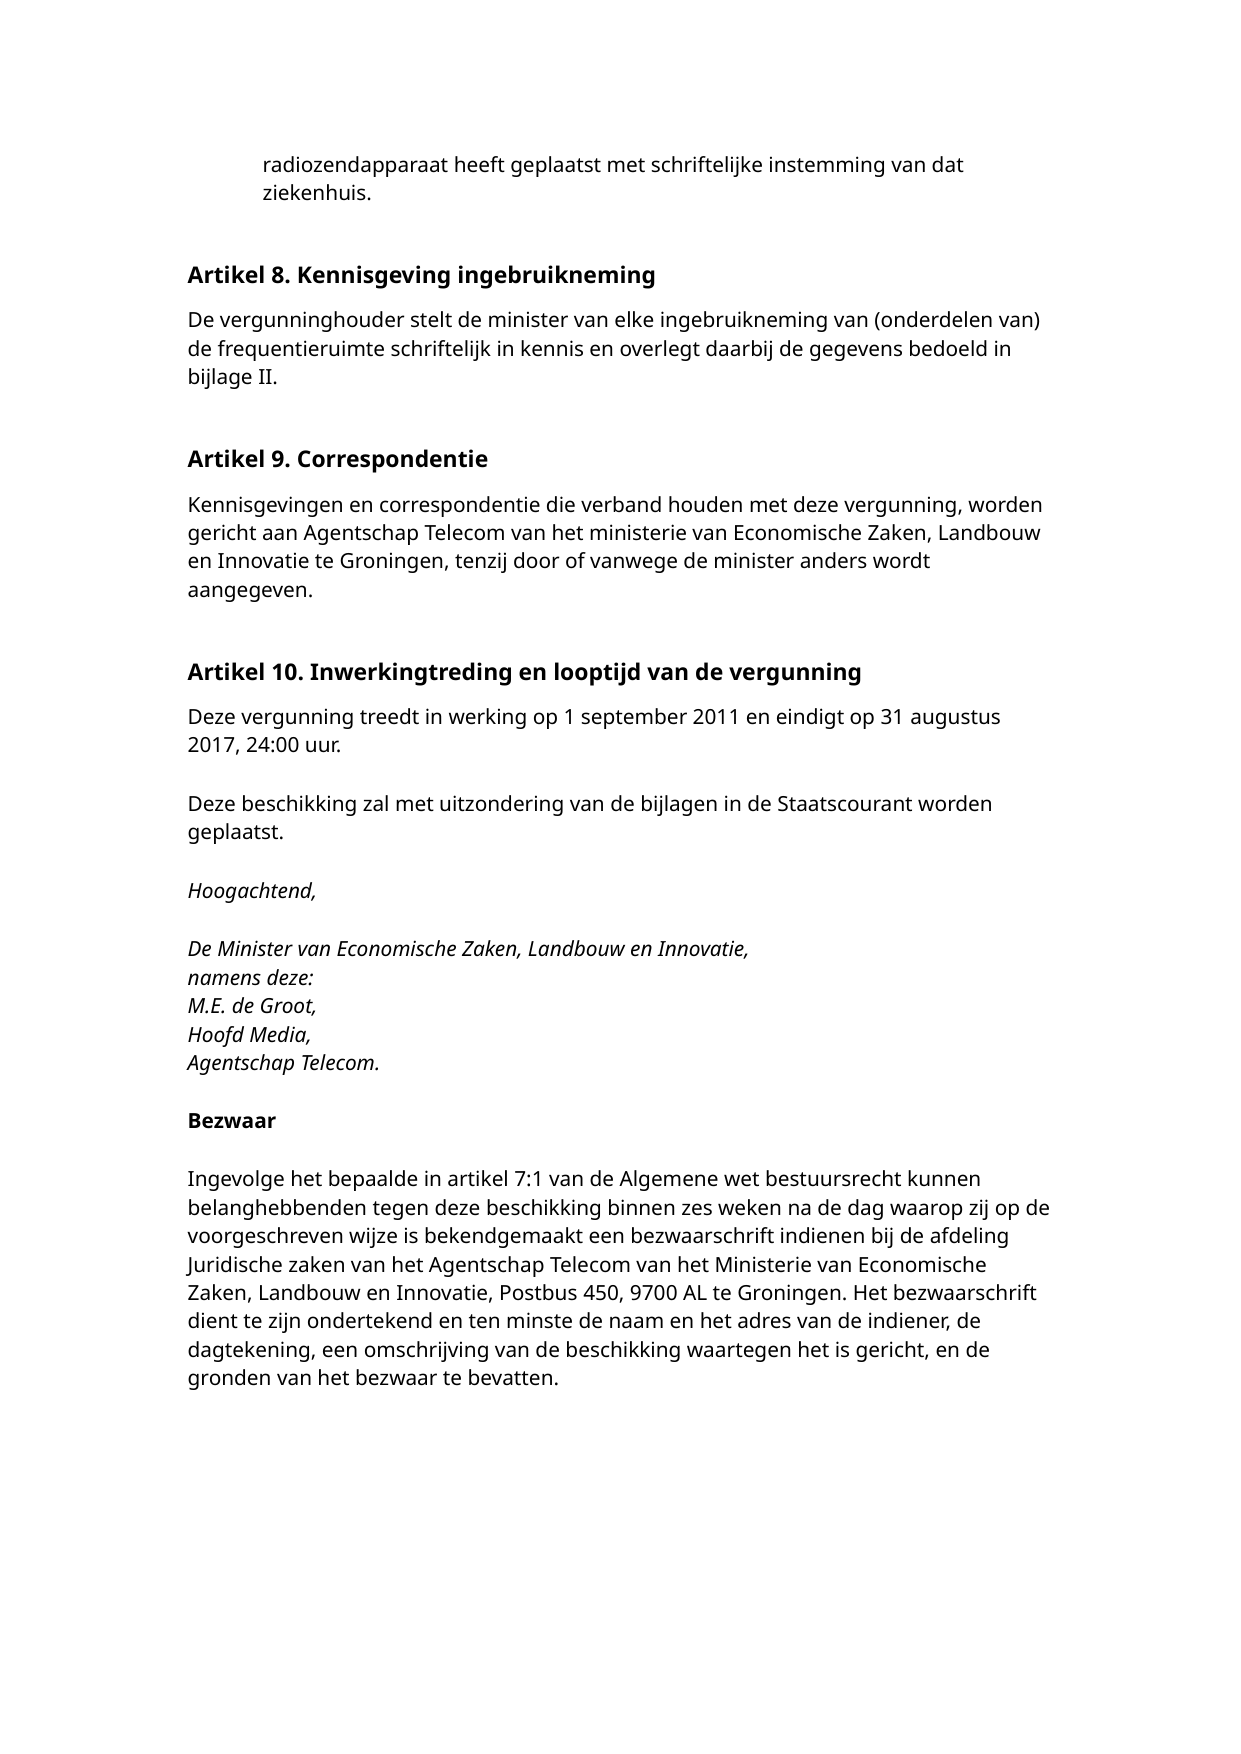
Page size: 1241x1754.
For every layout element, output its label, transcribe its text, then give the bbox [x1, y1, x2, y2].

text Hoofd Media, [187, 1020, 1053, 1048]
text M.E. de Groot, [187, 991, 1053, 1020]
text Kennisgevingen en correspondentie die verband houden met deze vergunning, worden gericht aan Agentschap Telecom van het ministerie van Economische Zaken, Landbouw en Innovatie te Groningen, tenzij door of vanwege de minister anders wordt aangegeven. [187, 490, 1053, 603]
text Deze vergunning treedt in werking op 1 september 2011 en eindigt op 31 augustus 2017, 24:00 uur. [187, 702, 1053, 759]
subtitle Artikel 10. Inwerkingtreding en looptijd van de vergunning [187, 656, 1053, 687]
text Hoogachtend, [187, 876, 1053, 904]
subtitle Artikel 9. Correspondentie [187, 443, 1053, 475]
text Bezwaar [187, 1107, 1053, 1135]
text Agentschap Telecom. [187, 1048, 1053, 1077]
text De vergunninghouder stelt de minister van elke ingebruikneming van (onderdelen van) de frequentieruimte schriftelijk in kennis en overlegt daarbij de gegevens bedoeld in bijlage II. [187, 306, 1053, 391]
subtitle Artikel 8. Kennisgeving ingebruikneming [187, 259, 1053, 291]
text De Minister van Economische Zaken, Landbouw en Innovatie, [187, 934, 1053, 963]
text namens deze: [187, 963, 1053, 991]
list radiozendapparaat heeft geplaatst met schriftelijke instemming van dat ziekenhuis. [187, 150, 1053, 207]
text Deze beschikking zal met uitzondering van de bijlagen in de Staatscourant worden geplaatst. [187, 789, 1053, 846]
text Ingevolge het bepaalde in artikel 7:1 van de Algemene wet bestuursrecht kunnen belanghebbenden tegen deze beschikking binnen zes weken na de dag waarop zij op de voorgeschreven wijze is bekendgemaakt een bezwaarschrift indienen bij de afdeling Juridische zaken van het Agentschap Telecom van het Ministerie van Economische Zaken, Landbouw en Innovatie, Postbus 450, 9700 AL te Groningen. Het bezwaarschrift dient te zijn ondertekend en ten minste de naam en het adres van de indiener, de dagtekening, een omschrijving van de beschikking waartegen het is gericht, en de gronden van het bezwaar te bevatten. [187, 1164, 1053, 1392]
